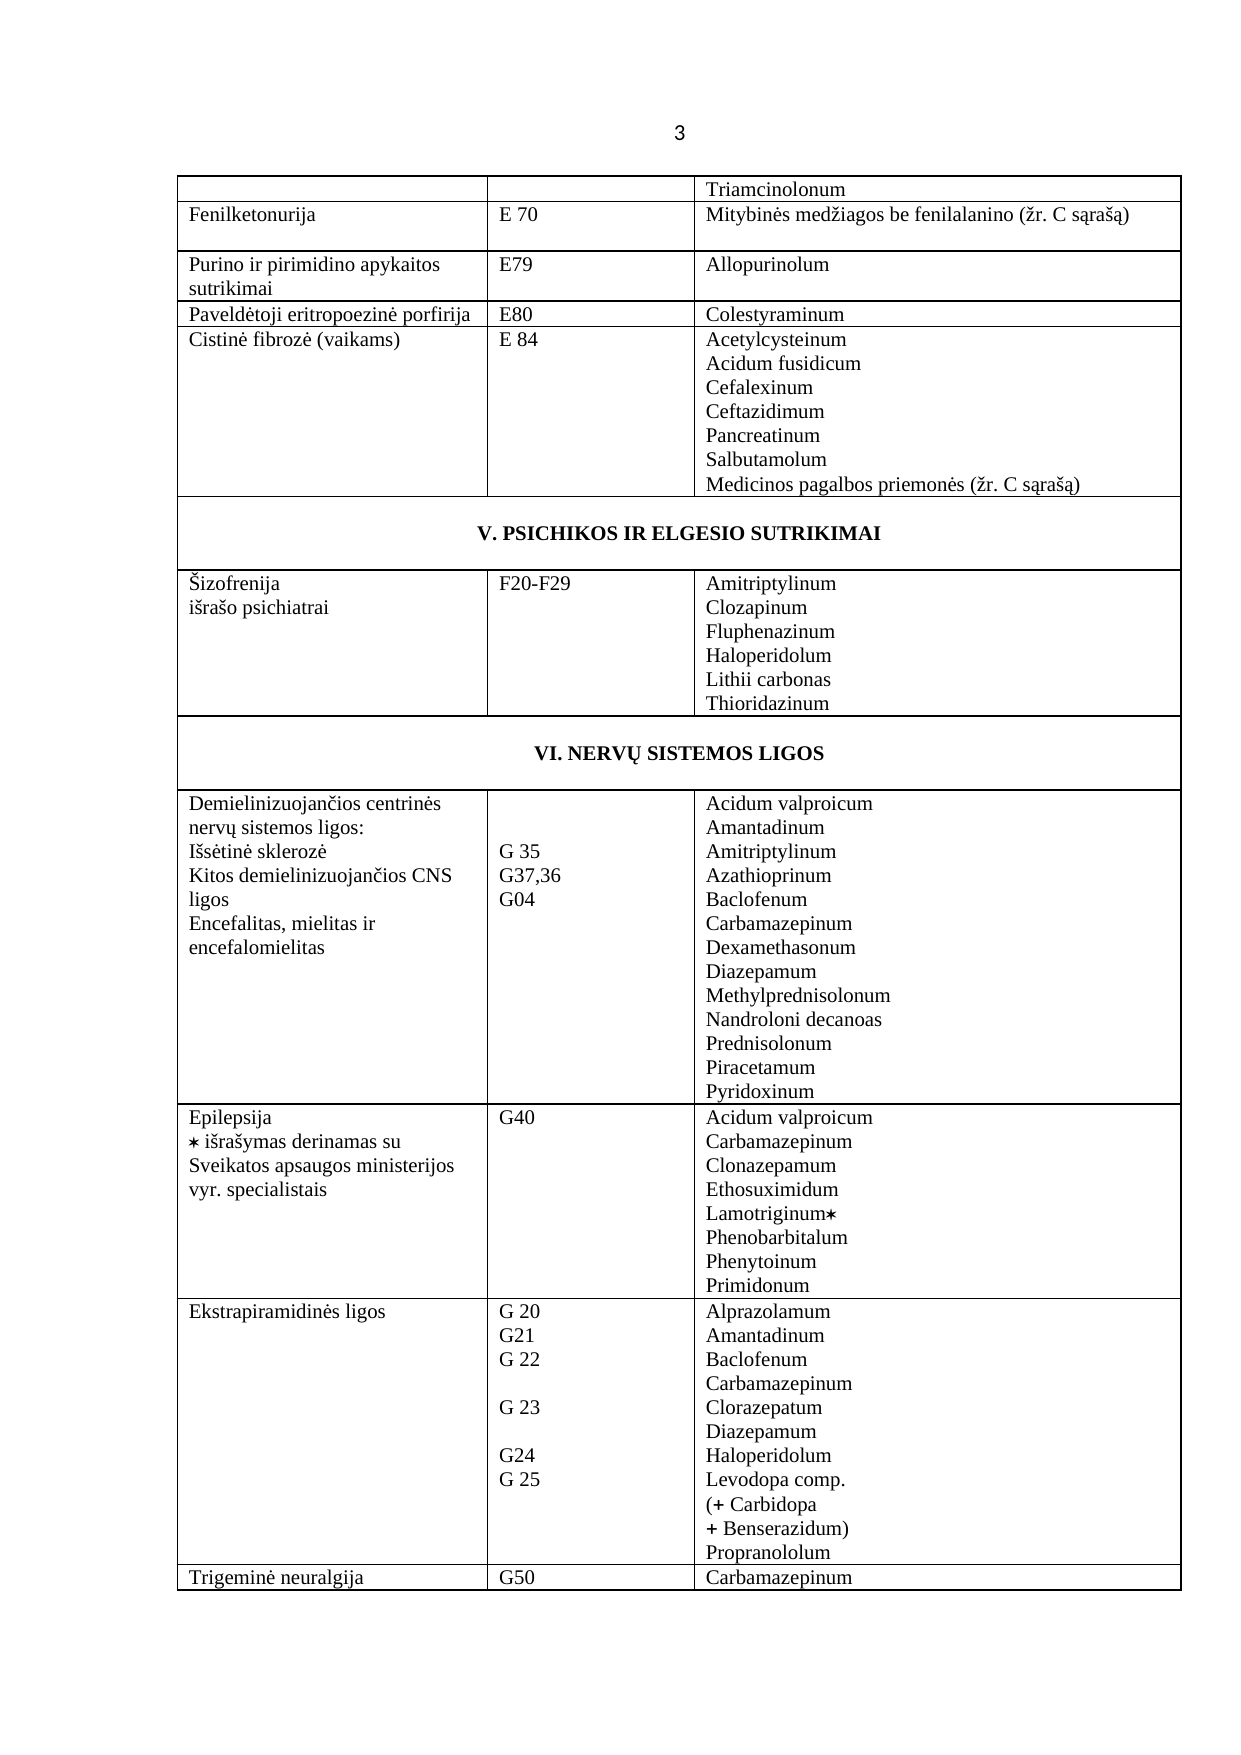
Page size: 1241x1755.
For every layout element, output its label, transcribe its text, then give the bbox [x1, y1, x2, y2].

table_cell Alprazolamum Amantadinum Baclofenum Carbamazepinum Clorazepatum Diazepamum Haloperidolum Levodopa comp. ( Carbidopa  Benserazidum) Propranololum [695, 1299, 1180, 1564]
table_cell Acidum valproicum Amantadinum Amitriptylinum Azathioprinum Baclofenum Carbamazepinum Dexamethasonum Diazepamum Methylprednisolonum Nandroloni decanoas Prednisolonum Piracetamum Pyridoxinum [695, 791, 1180, 1103]
table_cell Amitriptylinum Clozapinum Fluphenazinum Haloperidolum Lithii carbonas Thioridazinum [695, 571, 1180, 715]
table_cell Mitybinės medžiagos be fenilalanino (žr. C sąrašą) [695, 202, 1180, 250]
table_cell Colestyraminum [695, 302, 1180, 326]
table_cell G 35 G37,36 G04 [488, 791, 694, 1103]
table_cell [488, 177, 694, 201]
table_cell G 20 G21 G 22 G 23 G24 G 25 [488, 1299, 694, 1564]
table_cell Allopurinolum [695, 252, 1180, 300]
table_cell Šizofrenija išrašo psichiatrai [178, 571, 487, 715]
table_cell Acidum valproicum Carbamazepinum Clonazepamum Ethosuximidum Lamotriginum Phenobarbitalum Phenytoinum Primidonum [695, 1105, 1180, 1297]
table_cell Carbamazepinum [695, 1565, 1180, 1589]
table_cell Paveldėtoji eritropoezinė porfirija [178, 302, 487, 326]
table_cell Demielinizuojančios centrinės nervų sistemos ligos: Išsėtinė sklerozė Kitos demielinizuojančios CNS ligos Encefalitas, mielitas ir encefalomielitas [178, 791, 487, 1103]
table_cell G40 [488, 1105, 694, 1297]
table_cell [178, 177, 487, 201]
table_cell E80 [488, 302, 694, 326]
table_cell Triamcinolonum [695, 177, 1180, 201]
table_cell E79 [488, 252, 694, 300]
table_cell F20-F29 [488, 571, 694, 715]
table_cell Cistinė fibrozė (vaikams) [178, 327, 487, 496]
table_cell E 70 [488, 202, 694, 250]
table_cell VI. NERVŲ SISTEMOS LIGOS [178, 717, 1180, 789]
table_cell Purino ir pirimidino apykaitos sutrikimai [178, 252, 487, 300]
table_cell E 84 [488, 327, 694, 496]
table_cell Trigeminė neuralgija [178, 1565, 487, 1589]
table_cell Ekstrapiramidinės ligos [178, 1299, 487, 1564]
table_cell Acetylcysteinum Acidum fusidicum Cefalexinum Ceftazidimum Pancreatinum Salbutamolum Medicinos pagalbos priemonės (žr. C sąrašą) [695, 327, 1180, 496]
table_cell G50 [488, 1565, 694, 1589]
table_cell Epilepsija  išrašymas derinamas su Sveikatos apsaugos ministerijos vyr. specialistais [178, 1105, 487, 1297]
table_cell V. PSICHIKOS IR ELGESIO SUTRIKIMAI [178, 497, 1180, 569]
table_cell Fenilketonurija [178, 202, 487, 250]
